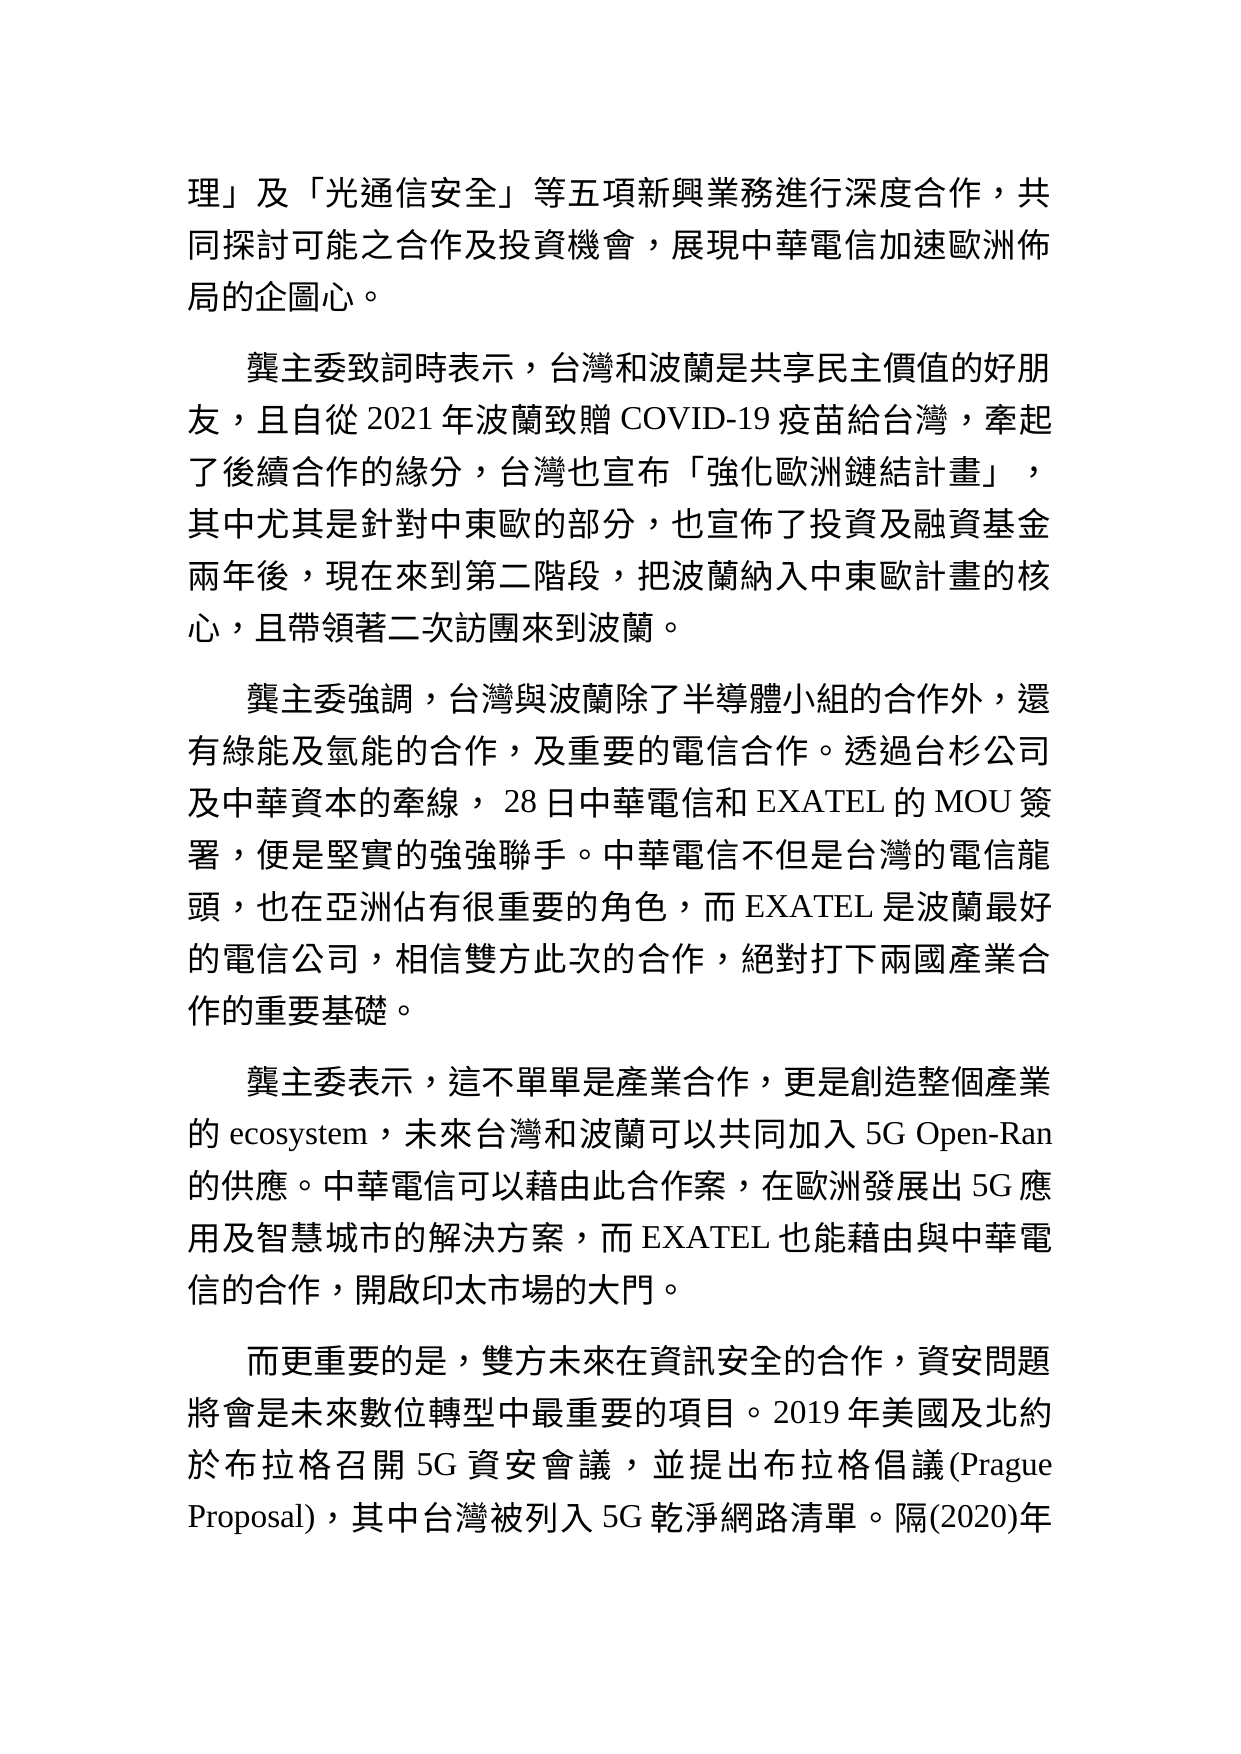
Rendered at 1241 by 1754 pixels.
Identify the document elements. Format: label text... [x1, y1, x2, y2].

text 龔主委表示，這不單單是產業合作，更是創造整個產業的ecosystem，未來台灣和波蘭可以共同加入5G Open-Ran的供應。中華電信可以藉由此合作案，在歐洲發展出5G應用及智慧城市的解決方案，而EXATEL也能藉由與中華電信的合作，開啟印太市場的大門。 [187, 1054, 1053, 1314]
text 龔主委致詞時表示，台灣和波蘭是共享民主價值的好朋友，且自從2021年波蘭致贈COVID-19疫苗給台灣，牽起了後續合作的緣分，台灣也宣布「強化歐洲鏈結計畫」，其中尤其是針對中東歐的部分，也宣佈了投資及融資基金。兩年後，現在來到第二階段，把波蘭納入中東歐計畫的核心，且帶領著二次訪團來到波蘭。 [187, 339, 1053, 652]
text 而更重要的是，雙方未來在資訊安全的合作，資安問題將會是未來數位轉型中最重要的項目。2019年美國及北約於布拉格召開5G資安會議，並提出布拉格倡議(Prague Proposal)，其中台灣被列入5G乾淨網路清單。隔(2020)年美國白宮公布之5G乾淨網路(5G Clean Network)清單，也將台灣電信業者列入。台灣是好的合作夥伴，而且不僅於此，未來雙方也可以合作在烏克蘭重建時，提供良好合作服務。 [187, 1333, 1053, 1542]
text 理」及「光通信安全」等五項新興業務進行深度合作，共同探討可能之合作及投資機會，展現中華電信加速歐洲佈局的企圖心。 [187, 164, 1053, 321]
text 龔主委強調，台灣與波蘭除了半導體小組的合作外，還有綠能及氫能的合作，及重要的電信合作。透過台杉公司及中華資本的牽線， 28日中華電信和EXATEL的MOU簽署，便是堅實的強強聯手。中華電信不但是台灣的電信龍頭，也在亞洲佔有很重要的角色，而EXATEL是波蘭最好的電信公司，相信雙方此次的合作，絕對打下兩國產業合作的重要基礎。 [187, 671, 1053, 1035]
